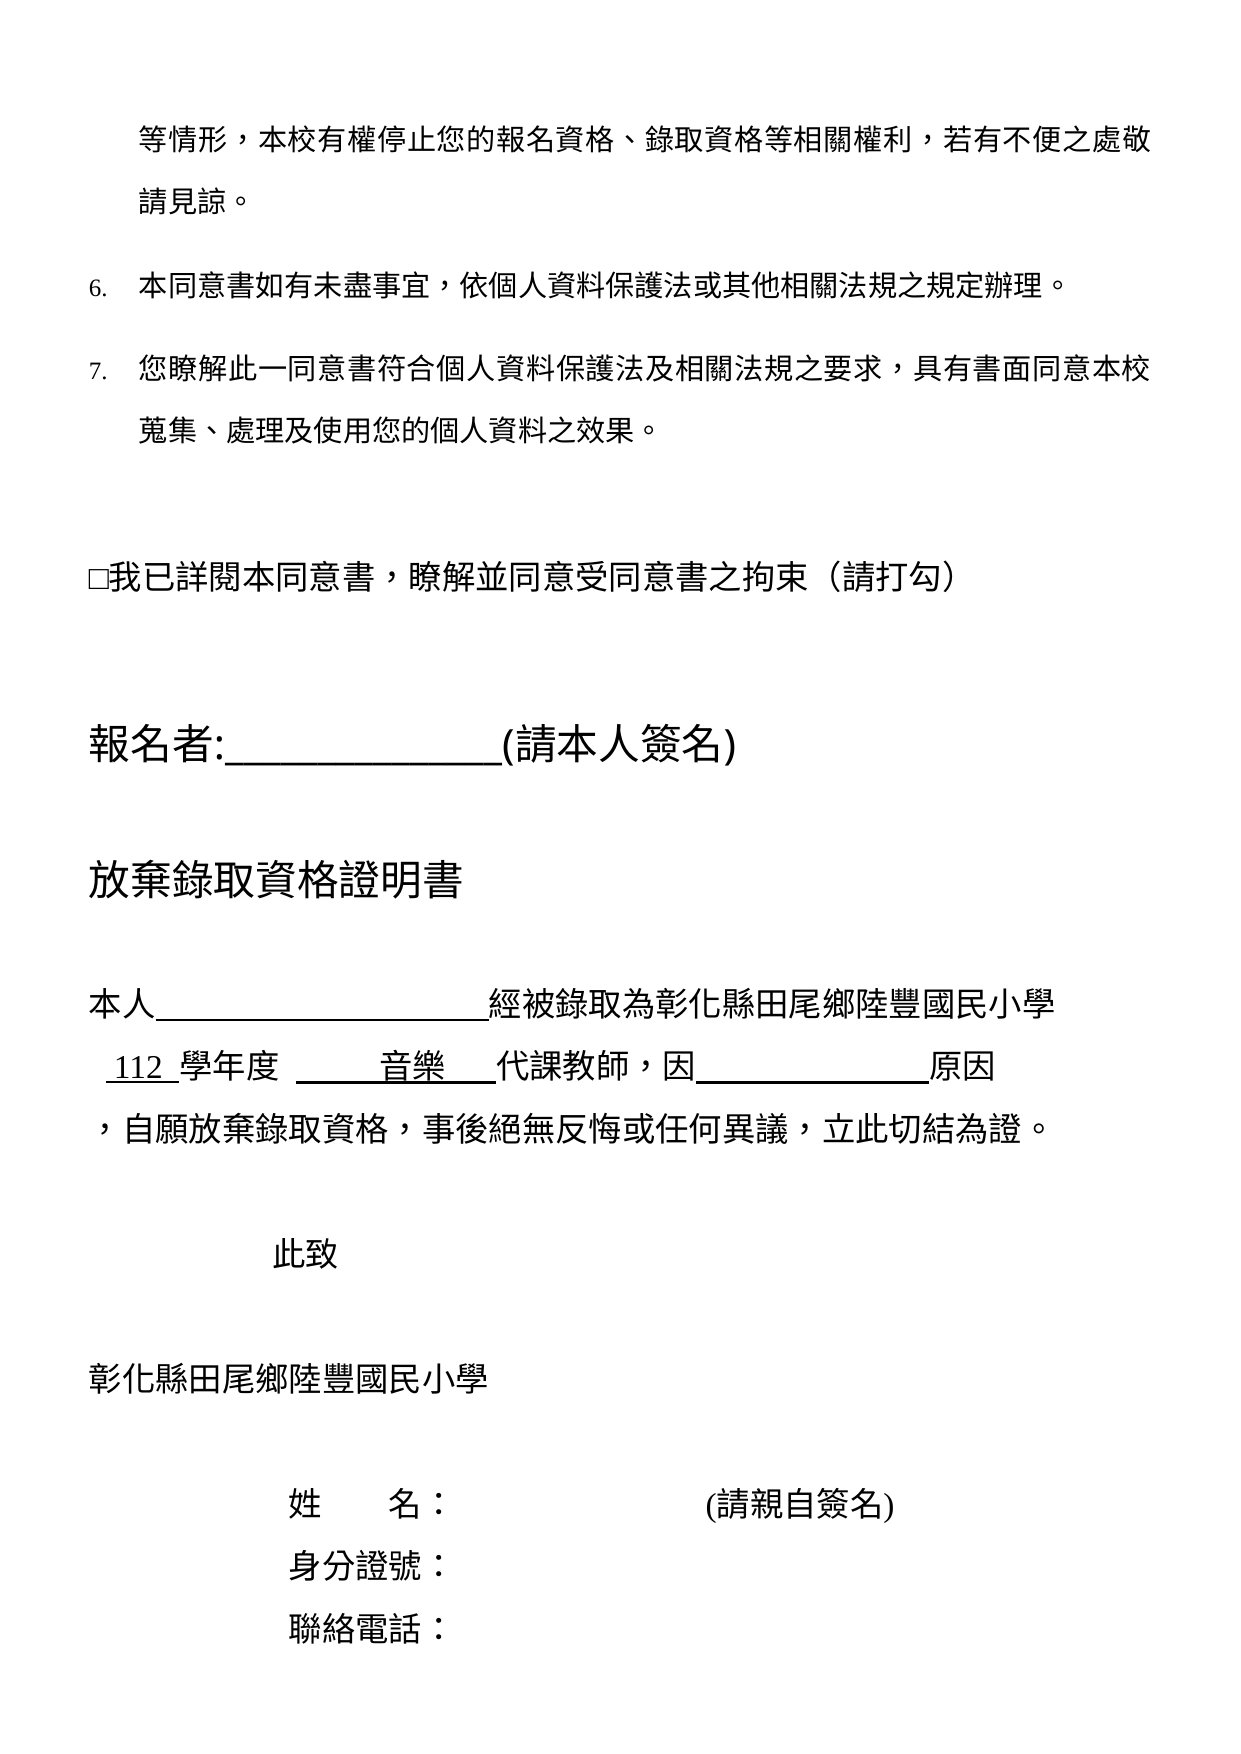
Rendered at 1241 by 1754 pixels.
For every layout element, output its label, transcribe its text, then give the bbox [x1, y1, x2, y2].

text 身分證號： [89, 1523, 1152, 1585]
text 此致 [89, 1210, 1152, 1273]
text ，自願放棄錄取資格，事後絕無反悔或任何異議，立此切結為證。 [89, 1085, 1152, 1148]
text 放棄錄取資格證明書 [89, 835, 1152, 898]
list 本同意書如有未盡事宜，依個人資料保護法或其他相關法規之規定辦理。 [89, 242, 1152, 304]
list 您瞭解此一同意書符合個人資料保護法及相關法規之要求，具有書面同意本校蒐集、處理及使用您的個人資料之效果。 [89, 325, 1152, 450]
text 報名者:_______________(請本人簽名) [89, 700, 1152, 762]
text 彰化縣田尾鄉陸豐國民小學 [89, 1335, 1152, 1398]
text 112 學年度 音樂 代課教師，因 原因 [89, 1023, 1152, 1085]
text 姓 名： (請親自簽名) [89, 1460, 1152, 1523]
text 聯絡電話： [89, 1585, 1152, 1648]
text 本人 經被錄取為彰化縣田尾鄉陸豐國民小學 [89, 960, 1152, 1023]
list 等情形，本校有權停止您的報名資格、錄取資格等相關權利，若有不便之處敬請見諒。 [89, 96, 1152, 221]
text □我已詳閱本同意書，瞭解並同意受同意書之拘束（請打勾） [89, 533, 1152, 596]
